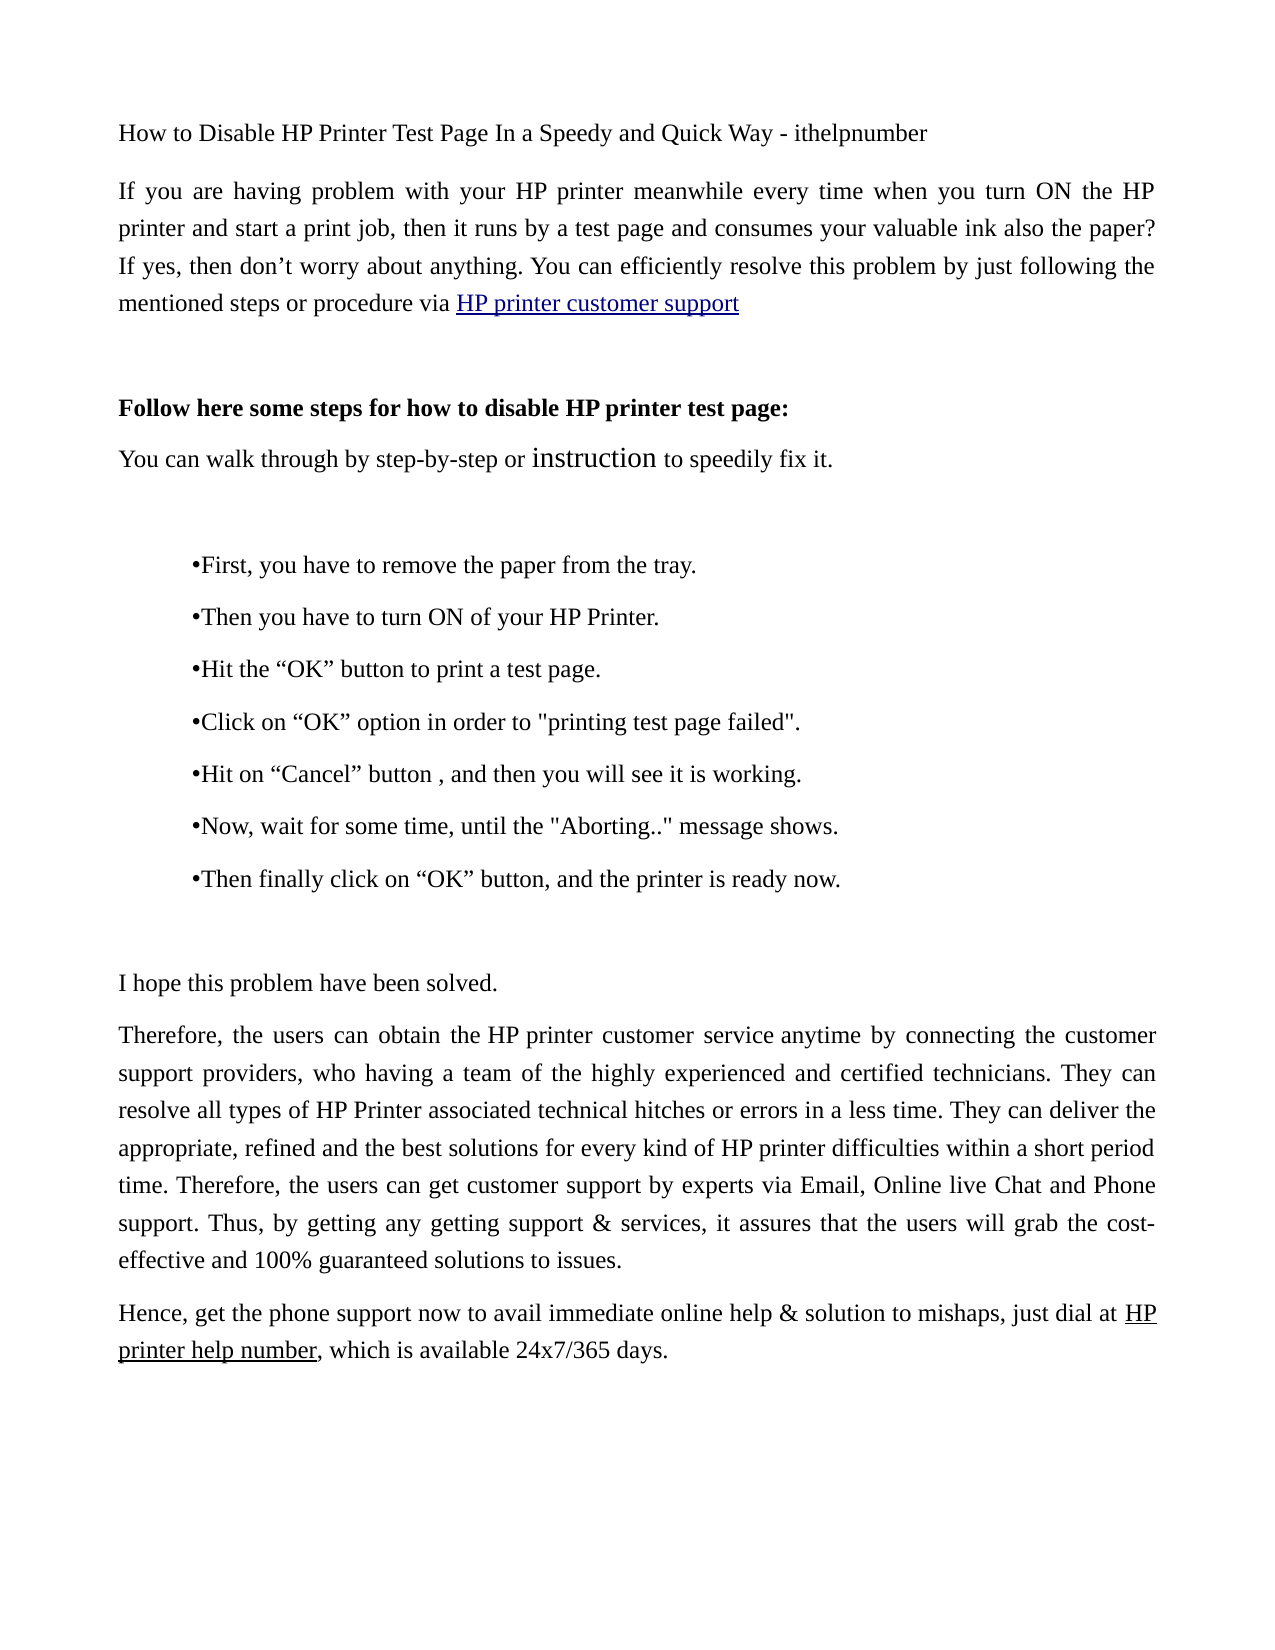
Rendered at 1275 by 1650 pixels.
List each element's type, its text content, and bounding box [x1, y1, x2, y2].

list Click on “OK” option in order to "printing test page failed". [118, 698, 1157, 736]
text Hence, get the phone support now to avail immediate online help & solution to mishaps, just dial at HP printer help number, which is available 24x7/365 days. [118, 1289, 1157, 1364]
list Then finally click on “OK” button, and the printer is ready now. [118, 855, 1157, 892]
text You can walk through by step-by-step or instruction to speedily fix it. [118, 437, 1157, 474]
text I hope this problem have been solved. [118, 959, 1157, 997]
text Follow here some steps for how to disable HP printer test page: [118, 384, 1157, 422]
list Then you have to turn ON of your HP Printer. [118, 593, 1157, 631]
list Hit the “OK” button to print a test page. [118, 646, 1157, 683]
text Therefore, the users can obtain the HP printer customer service anytime by connecting the customer support providers, who having a team of the highly experienced and certified technicians. They can resolve all types of HP Printer associated technical hitches or errors in a less time. They can deliver the appropriate, refined and the best solutions for every kind of HP printer difficulties within a short period time. Therefore, the users can get customer support by experts via Email, Online live Chat and Phone support. Thus, by getting any getting support & services, it assures that the users will grab the cost-effective and 100% guaranteed solutions to issues. [118, 1012, 1157, 1274]
list Now, wait for some time, until the "Aborting.." message shows. [118, 803, 1157, 840]
list Hit on “Cancel” button , and then you will see it is working. [118, 750, 1157, 788]
list First, you have to remove the paper from the tray. [118, 541, 1157, 579]
text How to Disable HP Printer Test Page In a Speedy and Quick Way - ithelpnumber [118, 118, 1157, 147]
text If you are having problem with your HP printer meanwhile every time when you turn ON the HP printer and start a print job, then it runs by a test page and consumes your valuable ink also the paper? If yes, then don’t worry about anything. You can efficiently resolve this problem by just following the mentioned steps or procedure via HP printer customer support [118, 167, 1157, 317]
